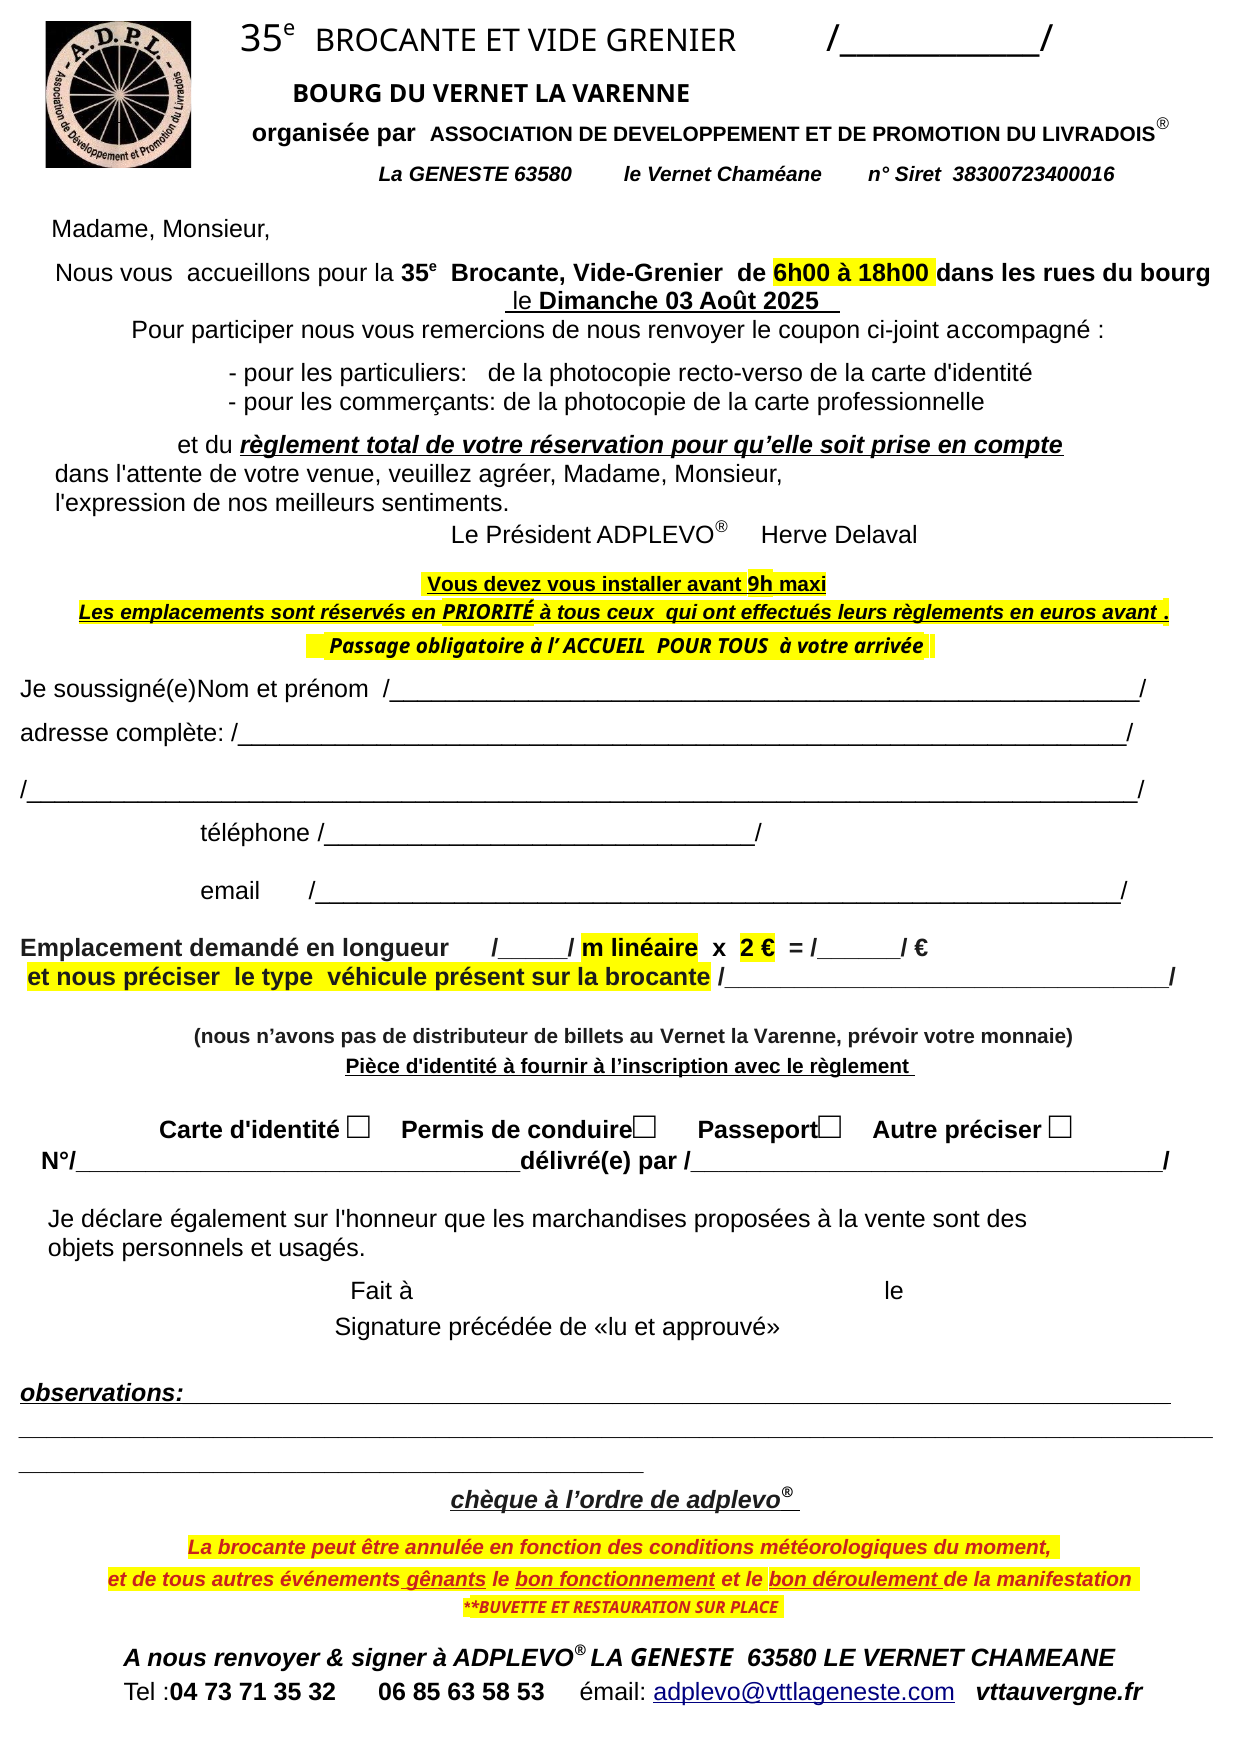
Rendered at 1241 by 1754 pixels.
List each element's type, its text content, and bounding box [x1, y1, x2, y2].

text Fait à le [20, 1276, 1227, 1304]
text Nous vous accueillons pour la 35e Brocante, Vide-Grenier de 6h00 à 18h00 dans les rues du bourg [20, 258, 1227, 286]
picture [45, 21, 192, 168]
text BOURG DU VERNET LA VARENNE [192, 63, 1227, 114]
text (nous n’avons pas de distributeur de billets au Vernet la Varenne, prévoir votre monnaie) [20, 1014, 1227, 1051]
text **BUVETTE ET RESTAURATION SUR PLACE [20, 1595, 1227, 1618]
text - pour les commerçants: de la photocopie de la carte professionnelle [20, 387, 1227, 416]
text N°/________________________________délivré(e) par /__________________________________/ [20, 1146, 1227, 1175]
text Signature précédée de «lu et approuvé» [20, 1304, 1227, 1343]
text Passage obligatoire à l’ ACCUEIL POUR TOUS à votre arrivée [20, 632, 1227, 660]
text Carte d'identité □ Permis de conduire□ Passeport□ Autre préciser □ [20, 1103, 1227, 1146]
text Les emplacements sont réservés en PRIORITÉ à tous ceux qui ont effectués leurs règlements en euros avant . [20, 597, 1227, 626]
text observations:_______________________________________________________________________ ___________________________________________________________________________________________________________________________________ [20, 1378, 1227, 1476]
text /________________________________________________________________________________/ [20, 775, 1227, 804]
text l'expression de nos meilleurs sentiments. [20, 488, 1227, 516]
text Je déclare également sur l'honneur que les marchandises proposées à la vente sont des [20, 1204, 1227, 1233]
text et nous préciser le type véhicule présent sur la brocante /________________________________/ [20, 962, 1227, 991]
text Pièce d'identité à fournir à l’inscription avec le règlement [20, 1051, 1227, 1079]
text objets personnels et usagés. [20, 1233, 1227, 1261]
text le Dimanche 03 Août 2025 [20, 286, 1227, 315]
text organisée par ASSOCIATION DE DEVELOPPEMENT ET DE PROMOTION DU LIVRADOIS® [192, 114, 1227, 147]
text et de tous autres événements gênants le bon fonctionnement et le bon déroulement de la manifestation [20, 1567, 1227, 1591]
text Je soussigné(e)Nom et prénom /______________________________________________________/ [20, 674, 1227, 703]
text Madame, Monsieur, [20, 214, 1227, 243]
text 35e BROCANTE ET VIDE GRENIER /____________/ [20, 12, 1227, 63]
text dans l'attente de votre venue, veuillez agréer, Madame, Monsieur, [20, 459, 1227, 488]
text Le Président ADPLEVO® Herve Delaval [20, 516, 1227, 550]
text chèque à l’ordre de adplevo® [20, 1481, 1227, 1515]
text - pour les particuliers: de la photocopie recto-verso de la carte d'identité [20, 358, 1227, 387]
text A nous renvoyer & signer à ADPLEVO® LA GENESTE 63580 LE VERNET CHAMEANE [20, 1640, 1227, 1674]
text et du règlement total de votre réservation pour qu’elle soit prise en compte [20, 430, 1227, 459]
text email /__________________________________________________________/ [20, 876, 1227, 904]
text Tel :04 73 71 35 32 06 85 63 58 53 émail: adplevo@vttlageneste.com vttauvergne.fr [20, 1674, 1227, 1708]
text Emplacement demandé en longueur /_____/ m linéaire x 2 € = /______/ € [20, 933, 1227, 962]
text La brocante peut être annulée en fonction des conditions météorologiques du moment, [20, 1535, 1227, 1559]
text adresse complète: /________________________________________________________________/ [20, 717, 1227, 746]
text téléphone /_______________________________/ [20, 818, 1227, 847]
text Vous devez vous installer avant 9h maxi [20, 569, 1227, 597]
text Pour participer nous vous remercions de nous renvoyer le coupon ci-joint accompagné : [20, 315, 1227, 344]
text [20, 63, 45, 114]
text La geneste 63580 le Vernet Chaméane n° Siret 38300723400016 [20, 162, 1227, 186]
